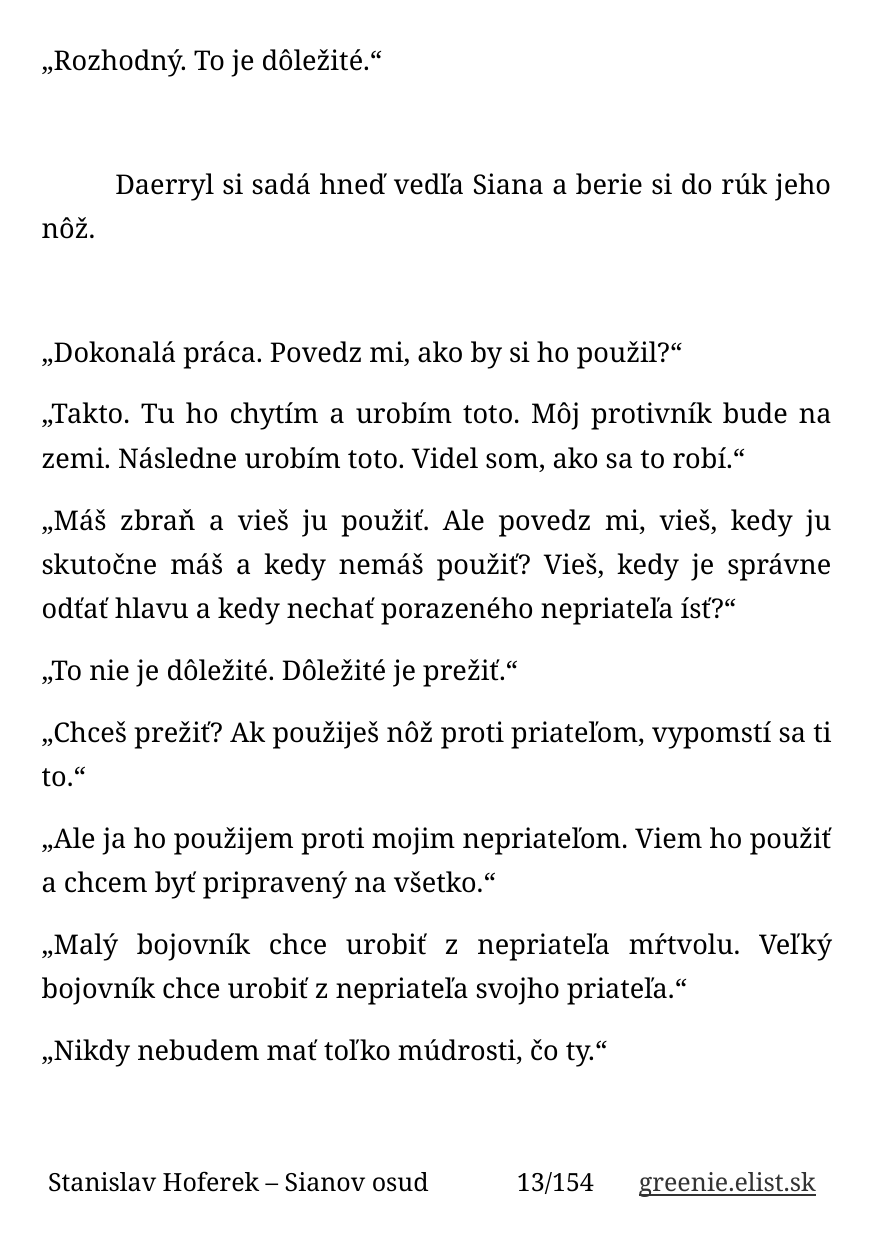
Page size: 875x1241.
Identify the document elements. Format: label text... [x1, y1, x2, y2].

text „Rozhodný. To je dôležité.“ [41, 41, 833, 78]
text „Nikdy nebudem mať toľko múdrosti, čo ty.“ [41, 1031, 833, 1068]
text „Ale ja ho použijem proti mojim nepriateľom. Viem ho použiť a chcem byť pripravený na všetko.“ [41, 819, 833, 900]
text „Takto. Tu ho chytím a urobím toto. Môj protivník bude na zemi. Následne urobím toto. Videl som, ako sa to robí.“ [41, 395, 833, 476]
text „Chceš prežiť? Ak použiješ nôž proti priateľom, vypomstí sa ti to.“ [41, 713, 833, 794]
text „Máš zbraň a vieš ju použiť. Ale povedz mi, vieš, kedy ju skutočne máš a kedy nemáš použiť? Vieš, kedy je správne odťať hlavu a kedy nechať porazeného nepriateľa ísť?“ [41, 501, 833, 626]
text „Dokonalá práca. Povedz mi, ako by si ho použil?“ [41, 333, 833, 370]
text „Malý bojovník chce urobiť z nepriateľa mŕtvolu. Veľký bojovník chce urobiť z nepriateľa svojho priateľa.“ [41, 925, 833, 1006]
text „To nie je dôležité. Dôležité je prežiť.“ [41, 651, 833, 688]
text Daerryl si sadá hneď vedľa Siana a berie si do rúk jeho nôž. [41, 165, 833, 246]
